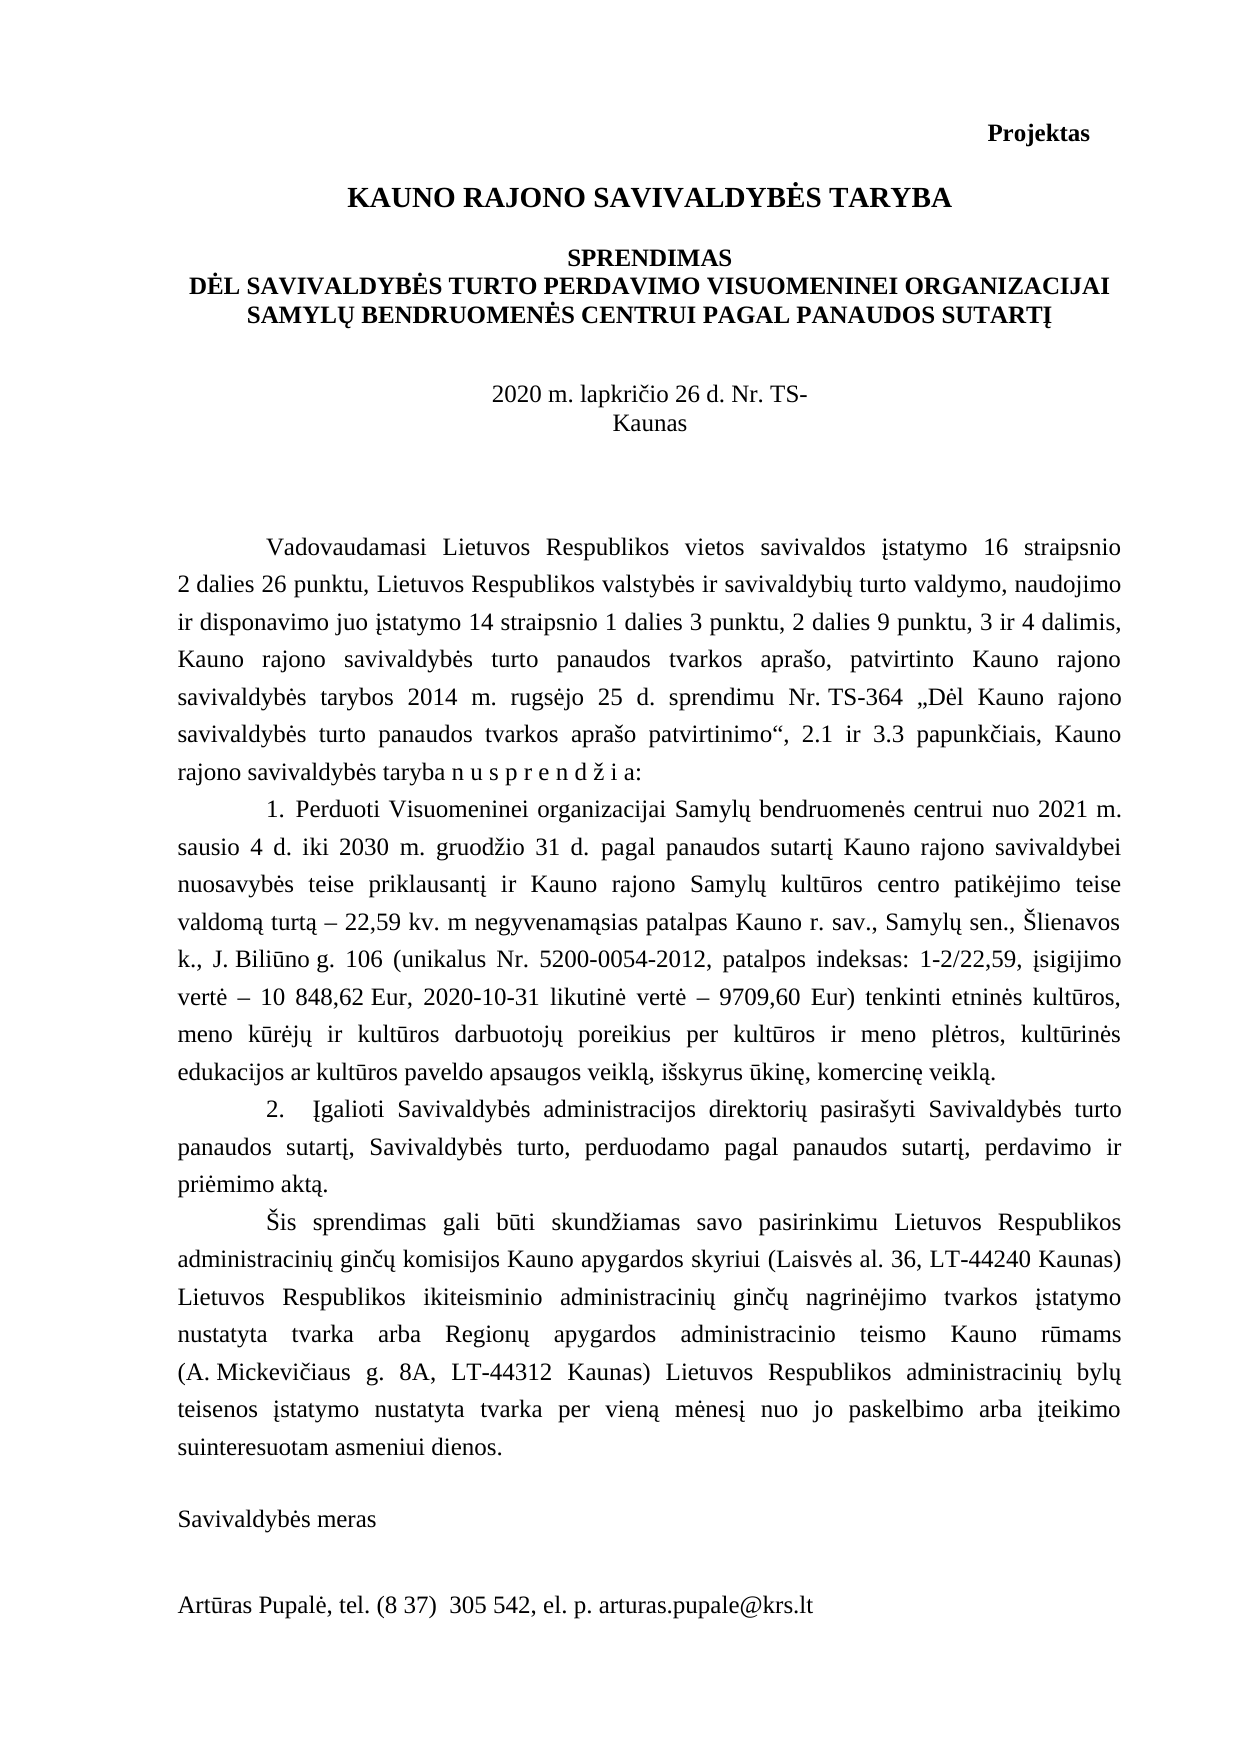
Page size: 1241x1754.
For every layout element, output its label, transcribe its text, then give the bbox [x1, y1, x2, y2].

text 2. Įgalioti Savivaldybės administracijos direktorių pasirašyti Savivaldybės turto panaudos sutartį, Savivaldybės turto, perduodamo pagal panaudos sutartį, perdavimo ir priėmimo aktą. [177, 1086, 1122, 1198]
text 2020 m. lapkričio 26 d. Nr. TS- [177, 379, 1122, 408]
text DĖL SAVIVALDYBĖS TURTO PERDAVIMO VISUOMENINEI ORGANIZACIJAI SAMYLŲ BENDRUOMENĖS CENTRUI PAGAL PANAUDOS SUTARTĮ [177, 271, 1122, 329]
text Savivaldybės meras [177, 1504, 1122, 1532]
text Kaunas [177, 408, 1122, 437]
text Artūras Pupalė, tel. (8 37) 305 542, el. p. arturas.pupale@krs.lt [177, 1590, 1122, 1619]
text Vadovaudamasi Lietuvos Respublikos vietos savivaldos įstatymo 16 straipsnio 2 dalies 26 punktu, Lietuvos Respublikos valstybės ir savivaldybių turto valdymo, naudojimo ir disponavimo juo įstatymo 14 straipsnio 1 dalies 3 punktu, 2 dalies 9 punktu, 3 ir 4 dalimis, Kauno rajono savivaldybės turto panaudos tvarkos aprašo, patvirtinto Kauno rajono savivaldybės tarybos 2014 m. rugsėjo 25 d. sprendimu Nr. TS-364 „Dėl Kauno rajono savivaldybės turto panaudos tvarkos aprašo patvirtinimo“, 2.1 ir 3.3 papunkčiais, Kauno rajono savivaldybės taryba n u s p r e n d ž i a: [177, 523, 1122, 786]
text KAUNO RAJONO SAVIVALDYBĖS TARYBA [177, 180, 1122, 214]
text Projektas [852, 118, 1122, 147]
text SPRENDIMAS [177, 243, 1122, 271]
text 1. Perduoti Visuomeninei organizacijai Samylų bendruomenės centrui nuo 2021 m. sausio 4 d. iki 2030 m. gruodžio 31 d. pagal panaudos sutartį Kauno rajono savivaldybei nuosavybės teise priklausantį ir Kauno rajono Samylų kultūros centro patikėjimo teise valdomą turtą – 22,59 kv. m negyvenamąsias patalpas Kauno r. sav., Samylų sen., Šlienavos k., J. Biliūno g. 106 (unikalus Nr. 5200-0054-2012, patalpos indeksas: 1-2/22,59, įsigijimo vertė – 10 848,62 Eur, 2020-10-31 likutinė vertė – 9709,60 Eur) tenkinti etninės kultūros, meno kūrėjų ir kultūros darbuotojų poreikius per kultūros ir meno plėtros, kultūrinės edukacijos ar kultūros paveldo apsaugos veiklą, išskyrus ūkinę, komercinę veiklą. [177, 786, 1122, 1086]
text Šis sprendimas gali būti skundžiamas savo pasirinkimu Lietuvos Respublikos administracinių ginčų komisijos Kauno apygardos skyriui (Laisvės al. 36, LT-44240 Kaunas) Lietuvos Respublikos ikiteisminio administracinių ginčų nagrinėjimo tvarkos įstatymo nustatyta tvarka arba Regionų apygardos administracinio teismo Kauno rūmams (A. Mickevičiaus g. 8A, LT-44312 Kaunas) Lietuvos Respublikos administracinių bylų teisenos įstatymo nustatyta tvarka per vieną mėnesį nuo jo paskelbimo arba įteikimo suinteresuotam asmeniui dienos. [177, 1198, 1122, 1461]
